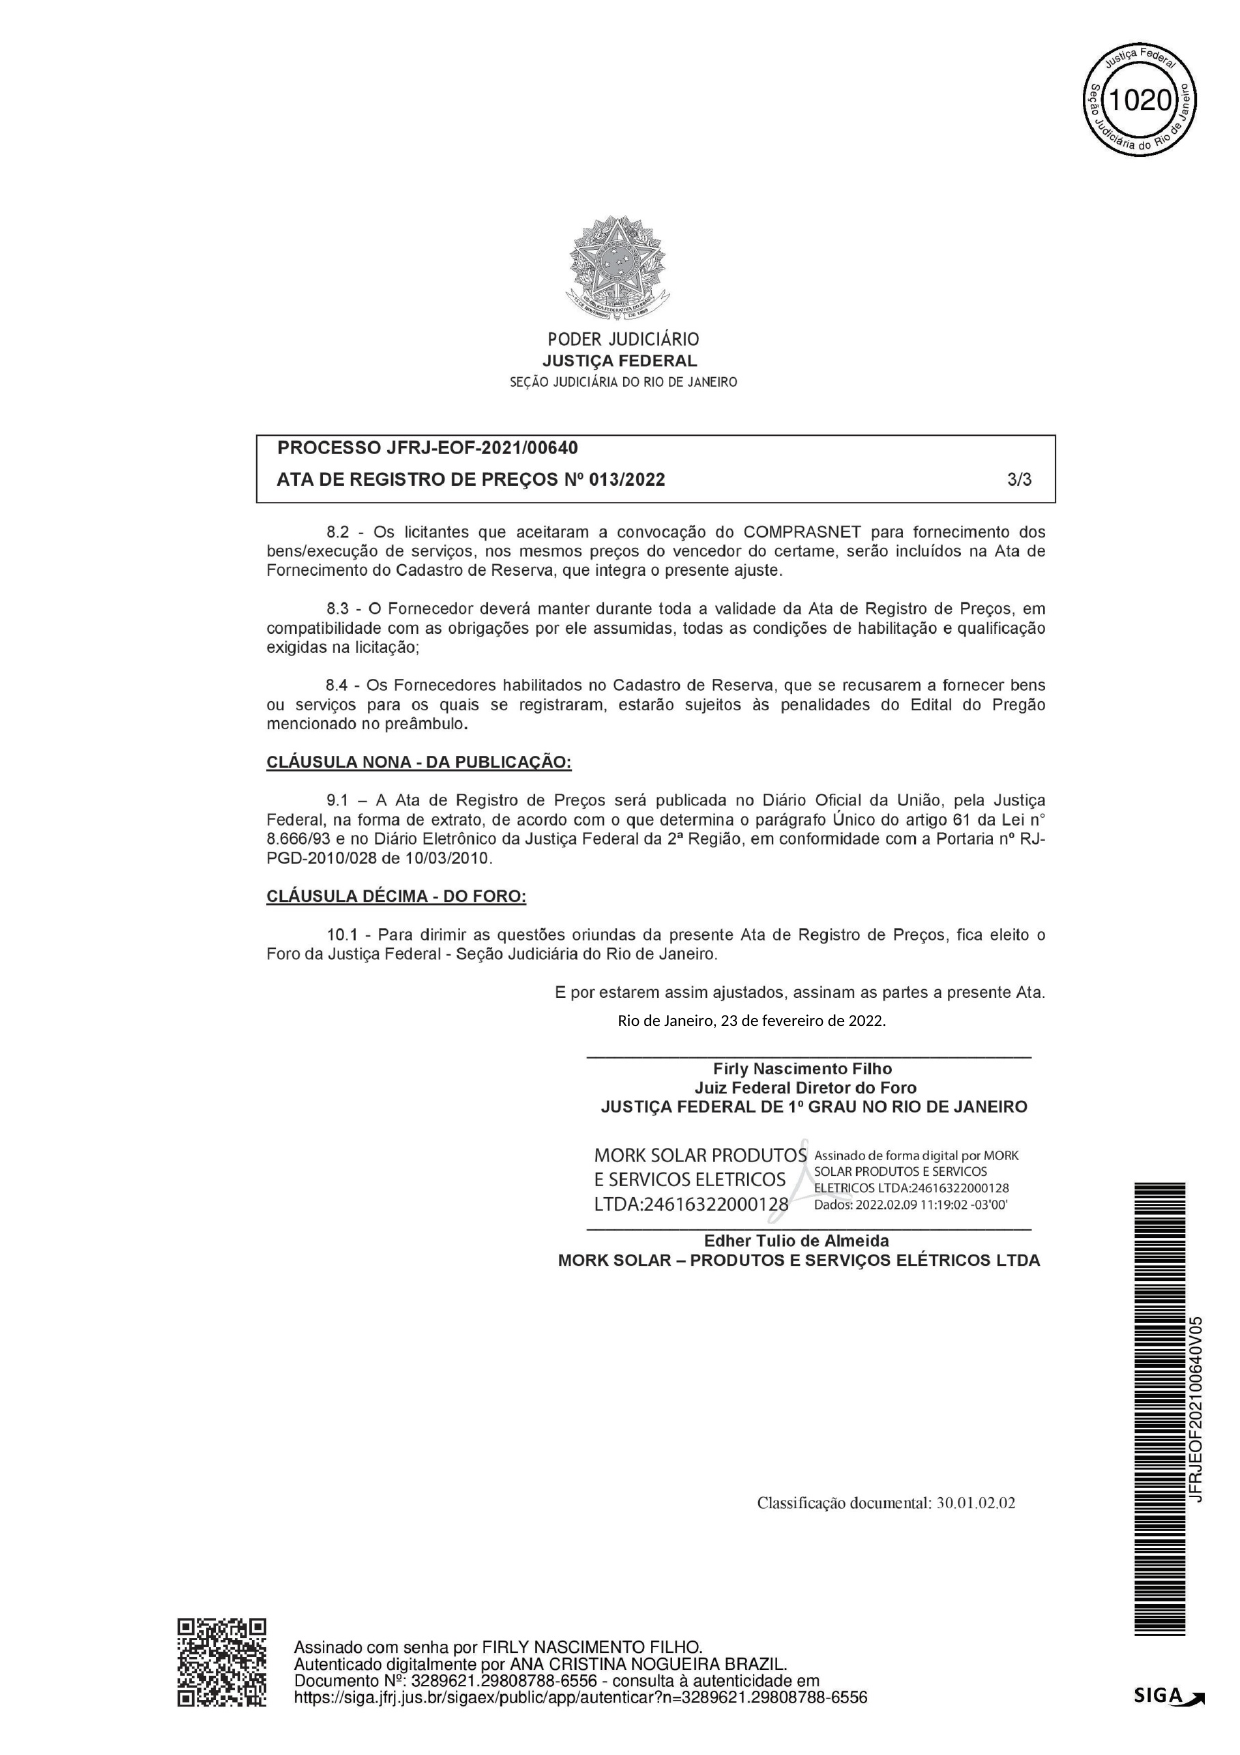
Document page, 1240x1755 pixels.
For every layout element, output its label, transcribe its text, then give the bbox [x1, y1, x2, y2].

text Rio de Janeiro, 23 de fevereiro de 2022. [618, 1010, 1000, 1030]
